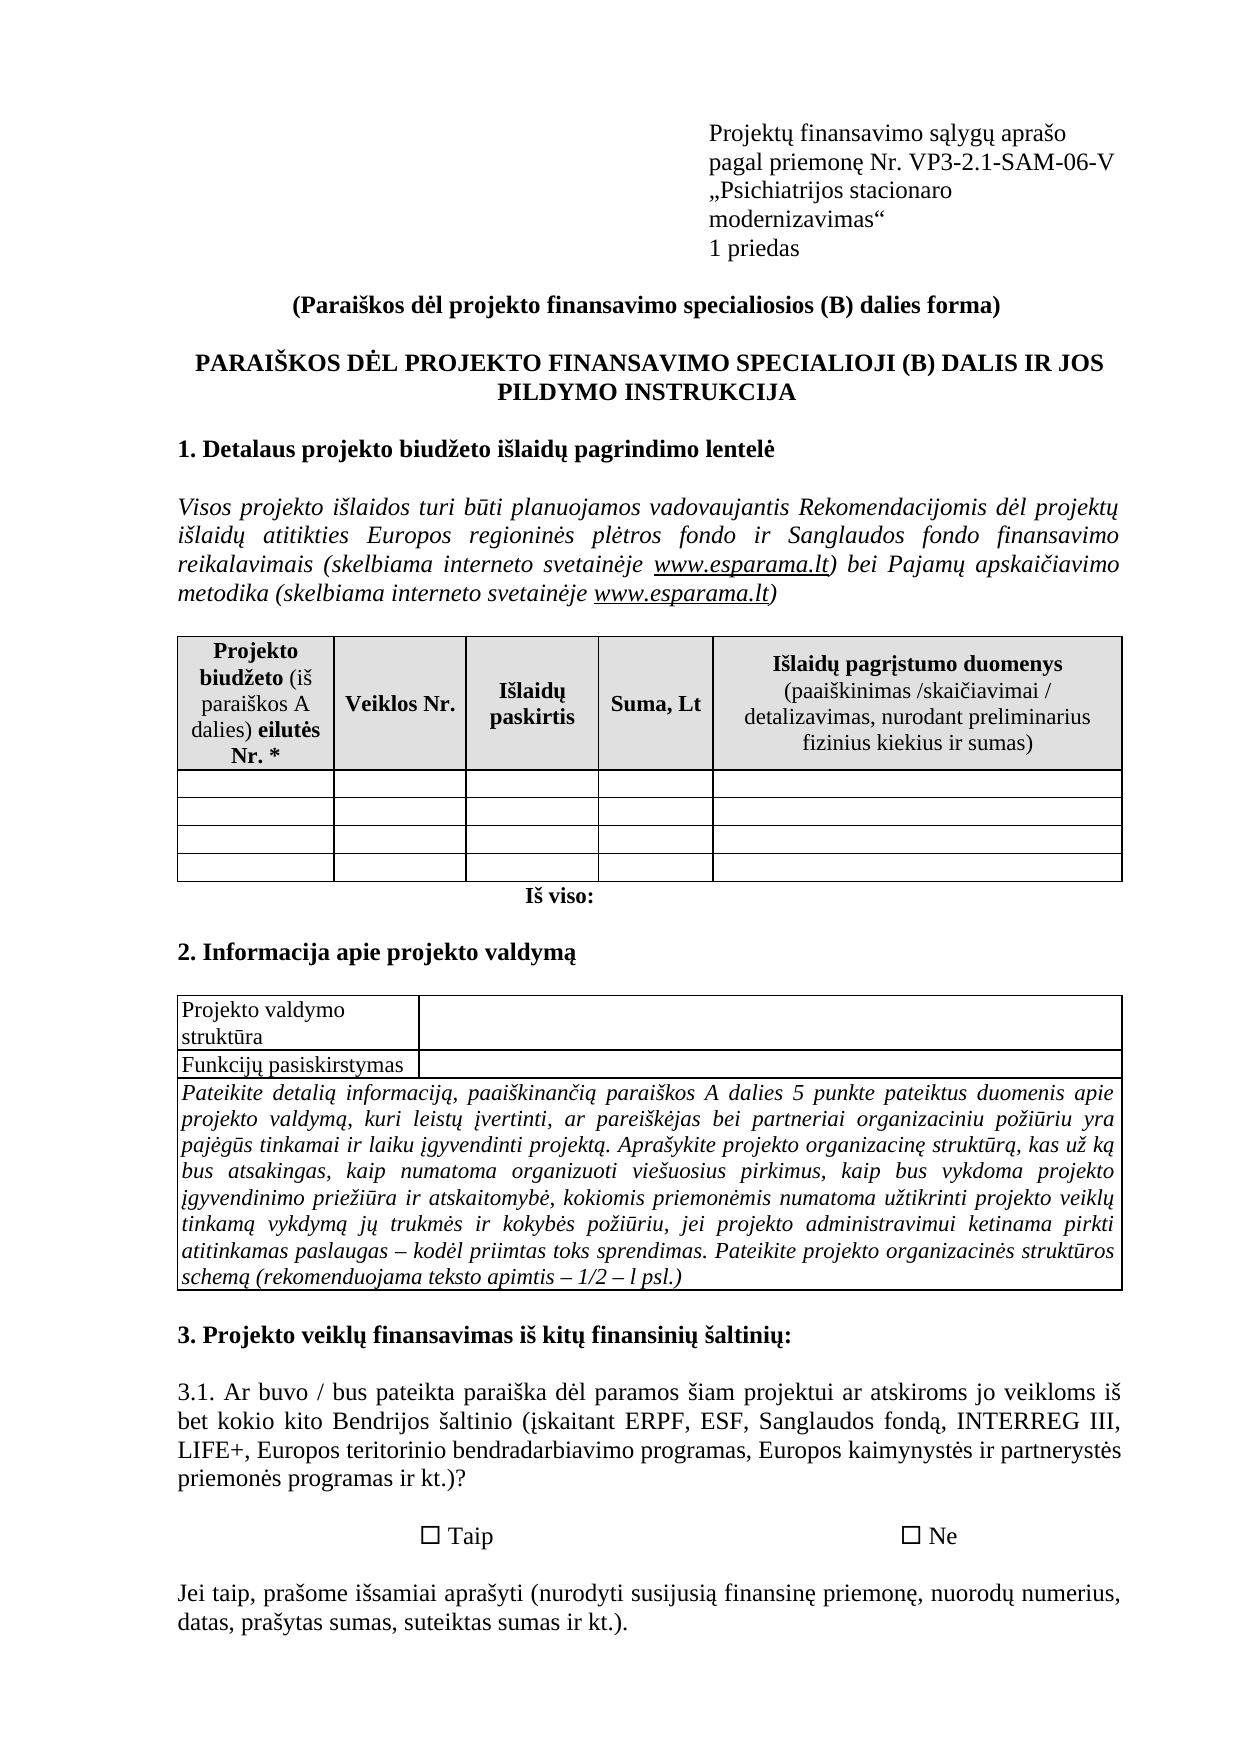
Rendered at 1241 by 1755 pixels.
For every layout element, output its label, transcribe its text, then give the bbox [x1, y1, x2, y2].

table_header [420, 996, 1121, 1049]
table_cell [714, 854, 1121, 881]
table_cell [334, 882, 466, 908]
table_cell [467, 798, 598, 825]
table_header Išlaidų paskirtis [467, 637, 598, 769]
table_cell [599, 826, 712, 853]
table_cell [599, 798, 712, 825]
table_cell [714, 771, 1121, 797]
table_cell [335, 798, 465, 825]
table_cell [714, 798, 1121, 825]
table_cell [599, 771, 712, 797]
table_cell [420, 1051, 1121, 1077]
table_header Projekto valdymo struktūra [178, 996, 418, 1049]
table_cell [599, 882, 713, 908]
table_cell [713, 882, 1122, 908]
table_cell [335, 826, 465, 853]
table_cell [467, 854, 598, 881]
text 2. Informacija apie projekto valdymą [177, 937, 1122, 966]
table_header [] Taip [177, 1521, 735, 1550]
text 3. Projekto veiklų finansavimas iš kitų finansinių šaltinių: [177, 1320, 1122, 1348]
table_cell [467, 771, 598, 797]
text Visos projekto išlaidos turi būti planuojamos vadovaujantis Rekomendacijomis dėl projektų išlaidų atitikties Europos regioninės plėtros fondo ir Sanglaudos fondo finansavimo reikalavimais (skelbiama interneto svetainėje www.esparama.lt) bei Pajamų apskaičiavimo metodika (skelbiama interneto svetainėje www.esparama.lt) [177, 492, 1122, 607]
text (Paraiškos dėl projekto finansavimo specialiosios (B) dalies forma) [177, 291, 1122, 319]
table_cell [177, 882, 334, 908]
text pagal priemonę Nr. VP3-2.1-SAM-06-V [177, 147, 1122, 176]
text „Psichiatrijos stacionaro [177, 176, 1122, 204]
text 1. Detalaus projekto biudžeto išlaidų pagrindimo lentelė [177, 434, 1122, 463]
table_header Išlaidų pagrįstumo duomenys (paaiškinimas /skaičiavimai / detalizavimas, nurodant preliminarius fizinius kiekius ir sumas) [714, 637, 1121, 769]
table_cell [714, 826, 1121, 853]
text 1 priedas [177, 233, 1122, 262]
table_header Projekto biudžeto (iš paraiškos A dalies) eilutės Nr. * [178, 637, 333, 769]
table_header [] Ne [735, 1521, 1122, 1550]
table_cell [178, 826, 333, 853]
table_cell [178, 798, 333, 825]
table_cell [599, 854, 712, 881]
table_cell [335, 771, 465, 797]
table_cell [335, 854, 465, 881]
table_cell Pateikite detalią informaciją, paaiškinančią paraiškos A dalies 5 punkte pateiktus duomenis apie projekto valdymą, kuri leistų įvertinti, ar pareiškėjas bei partneriai organizaciniu požiūriu yra pajėgūs tinkamai ir laiku įgyvendinti projektą. Aprašykite projekto organizacinę struktūrą, kas už ką bus atsakingas, kaip numatoma organizuoti viešuosius pirkimus, kaip bus vykdoma projekto įgyvendinimo priežiūra ir atskaitomybė, kokiomis priemonėmis numatoma užtikrinti projekto veiklų tinkamą vykdymą jų trukmės ir kokybės požiūriu, jei projekto administravimui ketinama pirkti atitinkamas paslaugas – kodėl priimtas toks sprendimas. Pateikite projekto organizacinės struktūros schemą (rekomenduojama teksto apimtis – 1/2 – l psl.) [178, 1079, 1121, 1289]
text 3.1. Ar buvo / bus pateikta paraiška dėl paramos šiam projektui ar atskiroms jo veikloms iš bet kokio kito Bendrijos šaltinio (įskaitant ERPF, ESF, Sanglaudos fondą, INTERREG III, LIFE+, Europos teritorinio bendradarbiavimo programas, Europos kaimynystės ir partnerystės priemonės programas ir kt.)? [177, 1377, 1122, 1492]
table_cell [178, 854, 333, 881]
text Jei taip, prašome išsamiai aprašyti (nurodyti susijusią finansinę priemonę, nuorodų numerius, datas, prašytas sumas, suteiktas sumas ir kt.). [177, 1578, 1122, 1636]
table_cell Iš viso: [466, 882, 598, 908]
table_cell [467, 826, 598, 853]
table_cell [178, 771, 333, 797]
table_header Veiklos Nr. [335, 637, 465, 769]
text Projektų finansavimo sąlygų aprašo [177, 118, 1122, 147]
table_cell Funkcijų pasiskirstymas [178, 1051, 418, 1077]
text PARAIŠKOS DĖL PROJEKTO FINANSAVIMO SPECIALIOJI (B) DALIS IR JOS PILDYMO INSTRUKCIJA [177, 348, 1122, 406]
text modernizavimas“ [177, 204, 1122, 233]
table_header Suma, Lt [599, 637, 712, 769]
